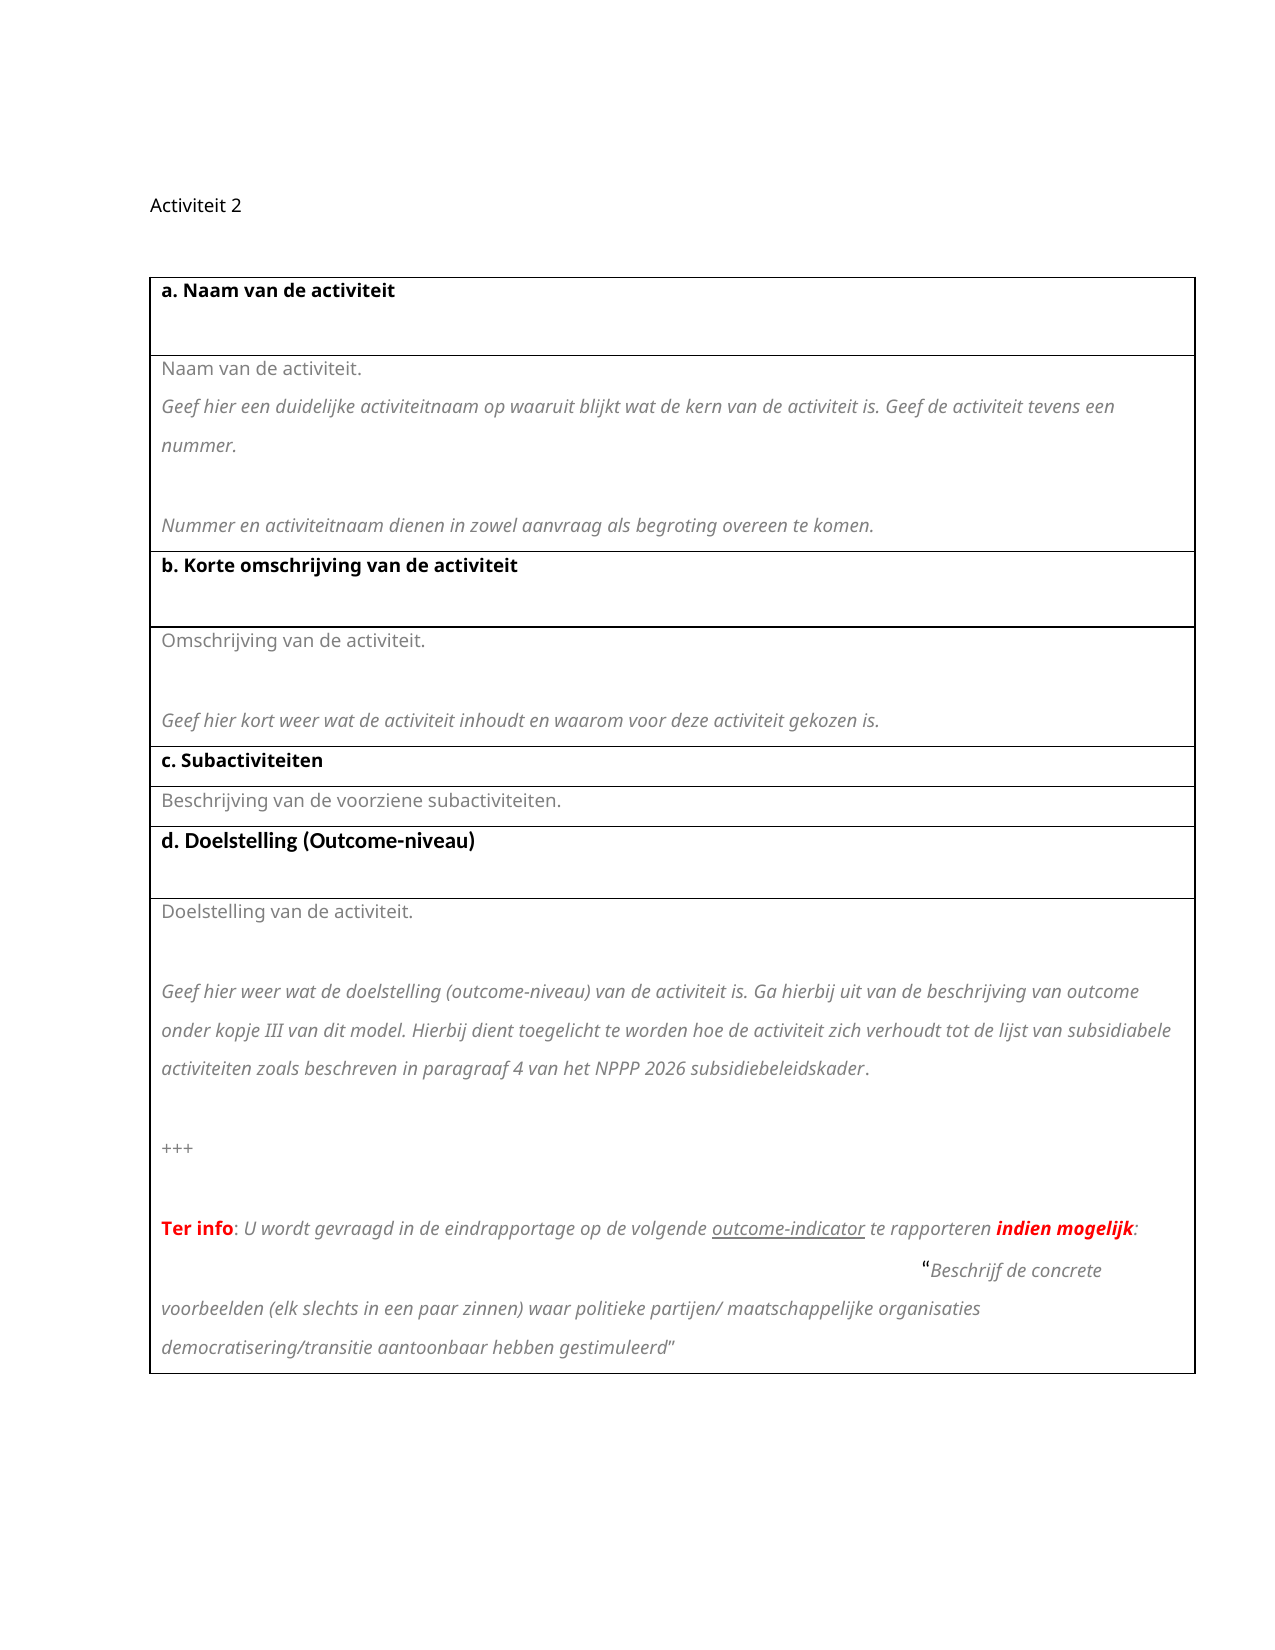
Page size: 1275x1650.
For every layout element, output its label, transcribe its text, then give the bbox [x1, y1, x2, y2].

table_header a. Naam van de activiteit [151, 278, 1194, 354]
table_cell Beschrijving van de voorziene subactiviteiten. [151, 787, 1194, 826]
table_cell d. Doelstelling (Outcome-niveau) [151, 827, 1194, 897]
table_cell Omschrijving van de activiteit. Geef hier kort weer wat de activiteit inhoudt en waarom voor deze activiteit gekozen is. [151, 628, 1194, 746]
table_cell b. Korte omschrijving van de activiteit [151, 552, 1194, 626]
table_cell c. Subactiviteiten [151, 747, 1194, 786]
table_cell Naam van de activiteit. Geef hier een duidelijke activiteitnaam op waaruit blijkt wat de kern van de activiteit is. Geef de activiteit tevens een nummer. Nummer en activiteitnaam dienen in zowel aanvraag als begroting overeen te komen. [151, 356, 1194, 551]
table_cell Doelstelling van de activiteit. Geef hier weer wat de doelstelling (outcome-niveau) van de activiteit is. Ga hierbij uit van de beschrijving van outcome onder kopje III van dit model. Hierbij dient toegelicht te worden hoe de activiteit zich verhoudt tot de lijst van subsidiabele activiteiten zoals beschreven in paragraaf 4 van het NPPP 2026 subsidiebeleidskader. +++ Ter info: U wordt gevraagd in de eindrapportage op de volgende outcome-indicator te rapporteren indien mogelijk: Beschrijf de concrete voorbeelden (elk slechts in een paar zinnen) waar politieke partijen/ m“Beschrijf de concrete voorbeelden (elk slechts in een paar zinnen) waar politieke partijen/ maatschappelijke organisaties democratisering/transitie aantoonbaar hebben gestimuleerd” [151, 899, 1194, 1373]
text Activiteit 2 [150, 192, 1125, 218]
